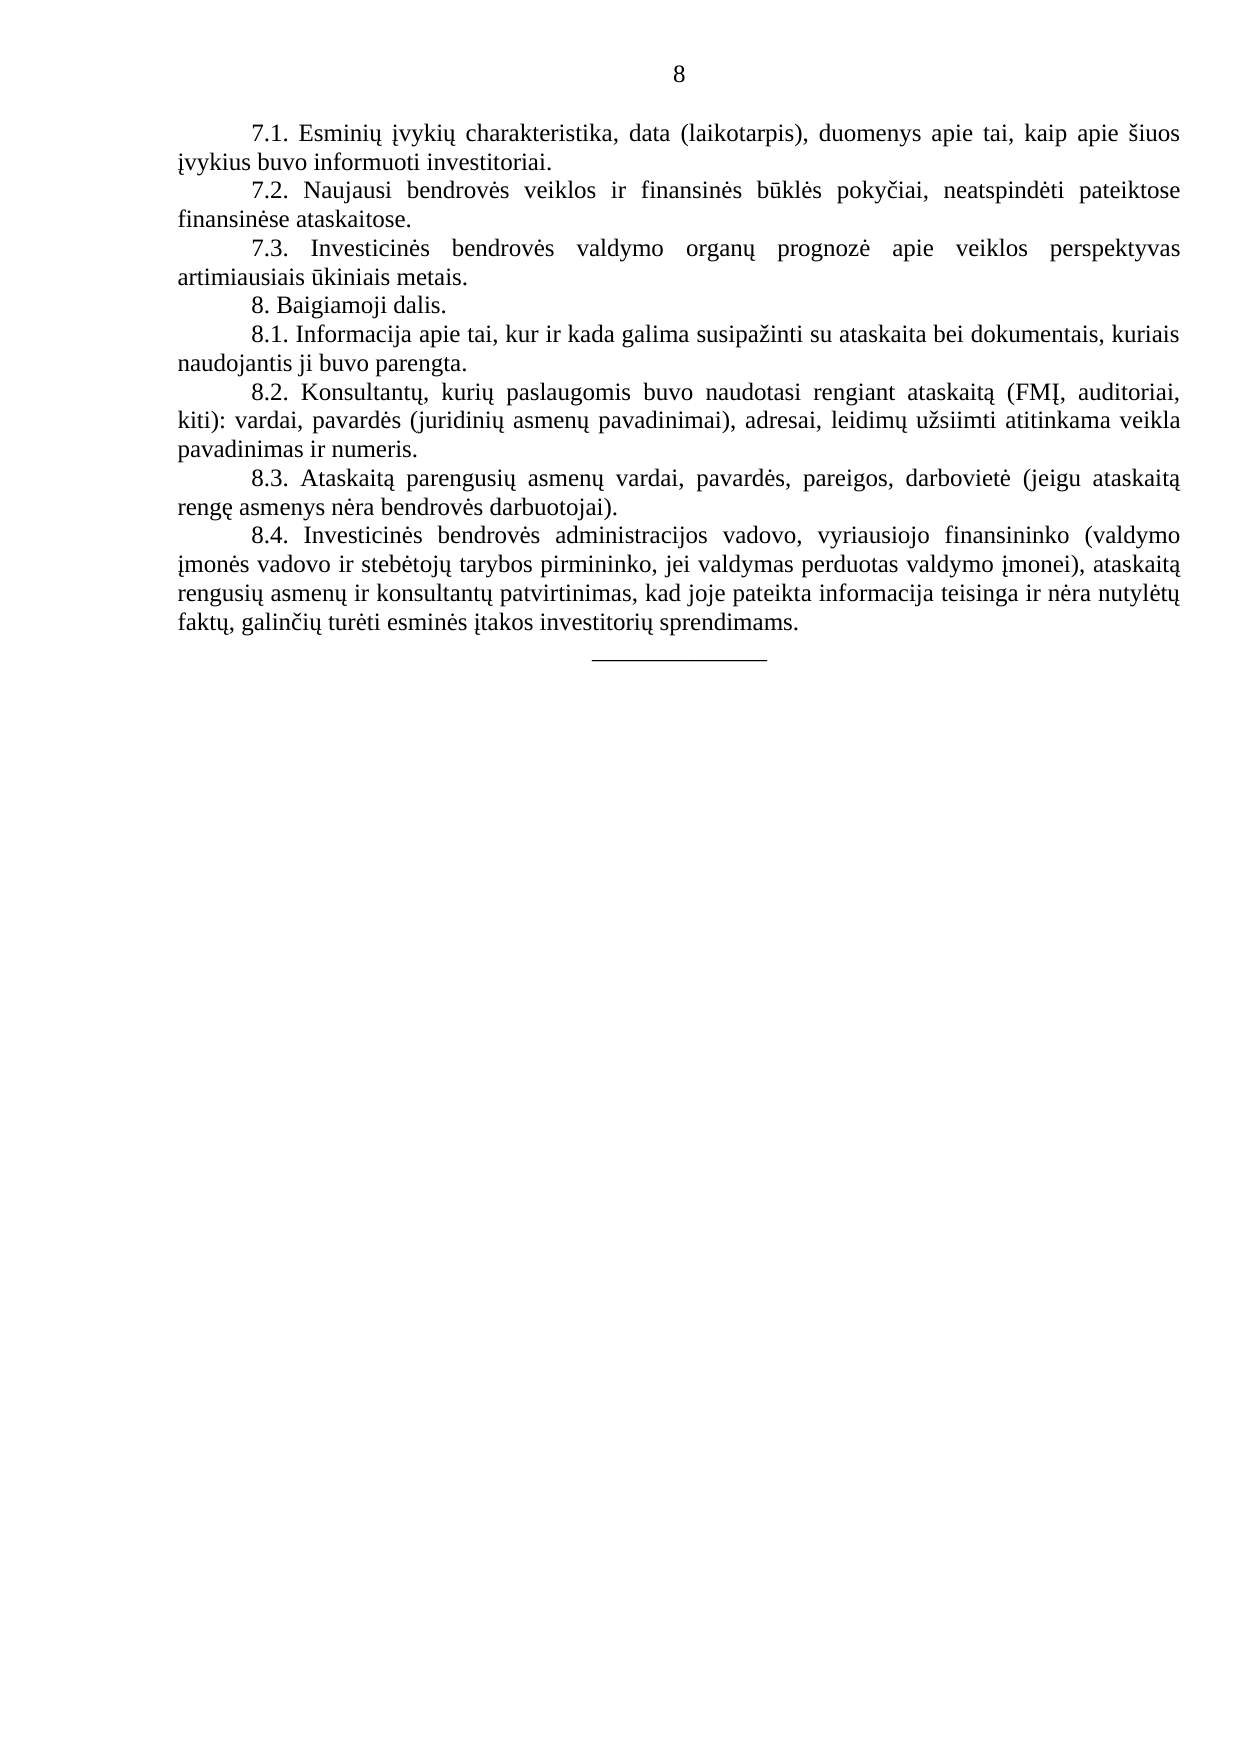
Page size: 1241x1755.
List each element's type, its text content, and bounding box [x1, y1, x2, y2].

text 8.3. Ataskaitą parengusių asmenų vardai, pavardės, pareigos, darbovietė (jeigu ataskaitą rengę asmenys nėra bendrovės darbuotojai). [177, 463, 1181, 521]
text 8.4. Investicinės bendrovės administracijos vadovo, vyriausiojo finansininko (valdymo įmonės vadovo ir stebėtojų tarybos pirmininko, jei valdymas perduotas valdymo įmonei), ataskaitą rengusių asmenų ir konsultantų patvirtinimas, kad joje pateikta informacija teisinga ir nėra nutylėtų faktų, galinčių turėti esminės įtakos investitorių sprendimams. [177, 521, 1181, 636]
text 7.2. Naujausi bendrovės veiklos ir finansinės būklės pokyčiai, neatspindėti pateiktose finansinėse ataskaitose. [177, 176, 1181, 233]
text 8.1. Informacija apie tai, kur ir kada galima susipažinti su ataskaita bei dokumentais, kuriais naudojantis ji buvo parengta. [177, 319, 1181, 377]
text 7.3. Investicinės bendrovės valdymo organų prognozė apie veiklos perspektyvas artimiausiais ūkiniais metais. [177, 233, 1181, 291]
text 8. Baigiamoji dalis. [177, 291, 1181, 319]
text ______________ [177, 636, 1181, 664]
text 7.1. Esminių įvykių charakteristika, data (laikotarpis), duomenys apie tai, kaip apie šiuos įvykius buvo informuoti investitoriai. [177, 118, 1181, 176]
text 8.2. Konsultantų, kurių paslaugomis buvo naudotasi rengiant ataskaitą (FMĮ, auditoriai, kiti): vardai, pavardės (juridinių asmenų pavadinimai), adresai, leidimų užsiimti atitinkama veikla pavadinimas ir numeris. [177, 377, 1181, 463]
